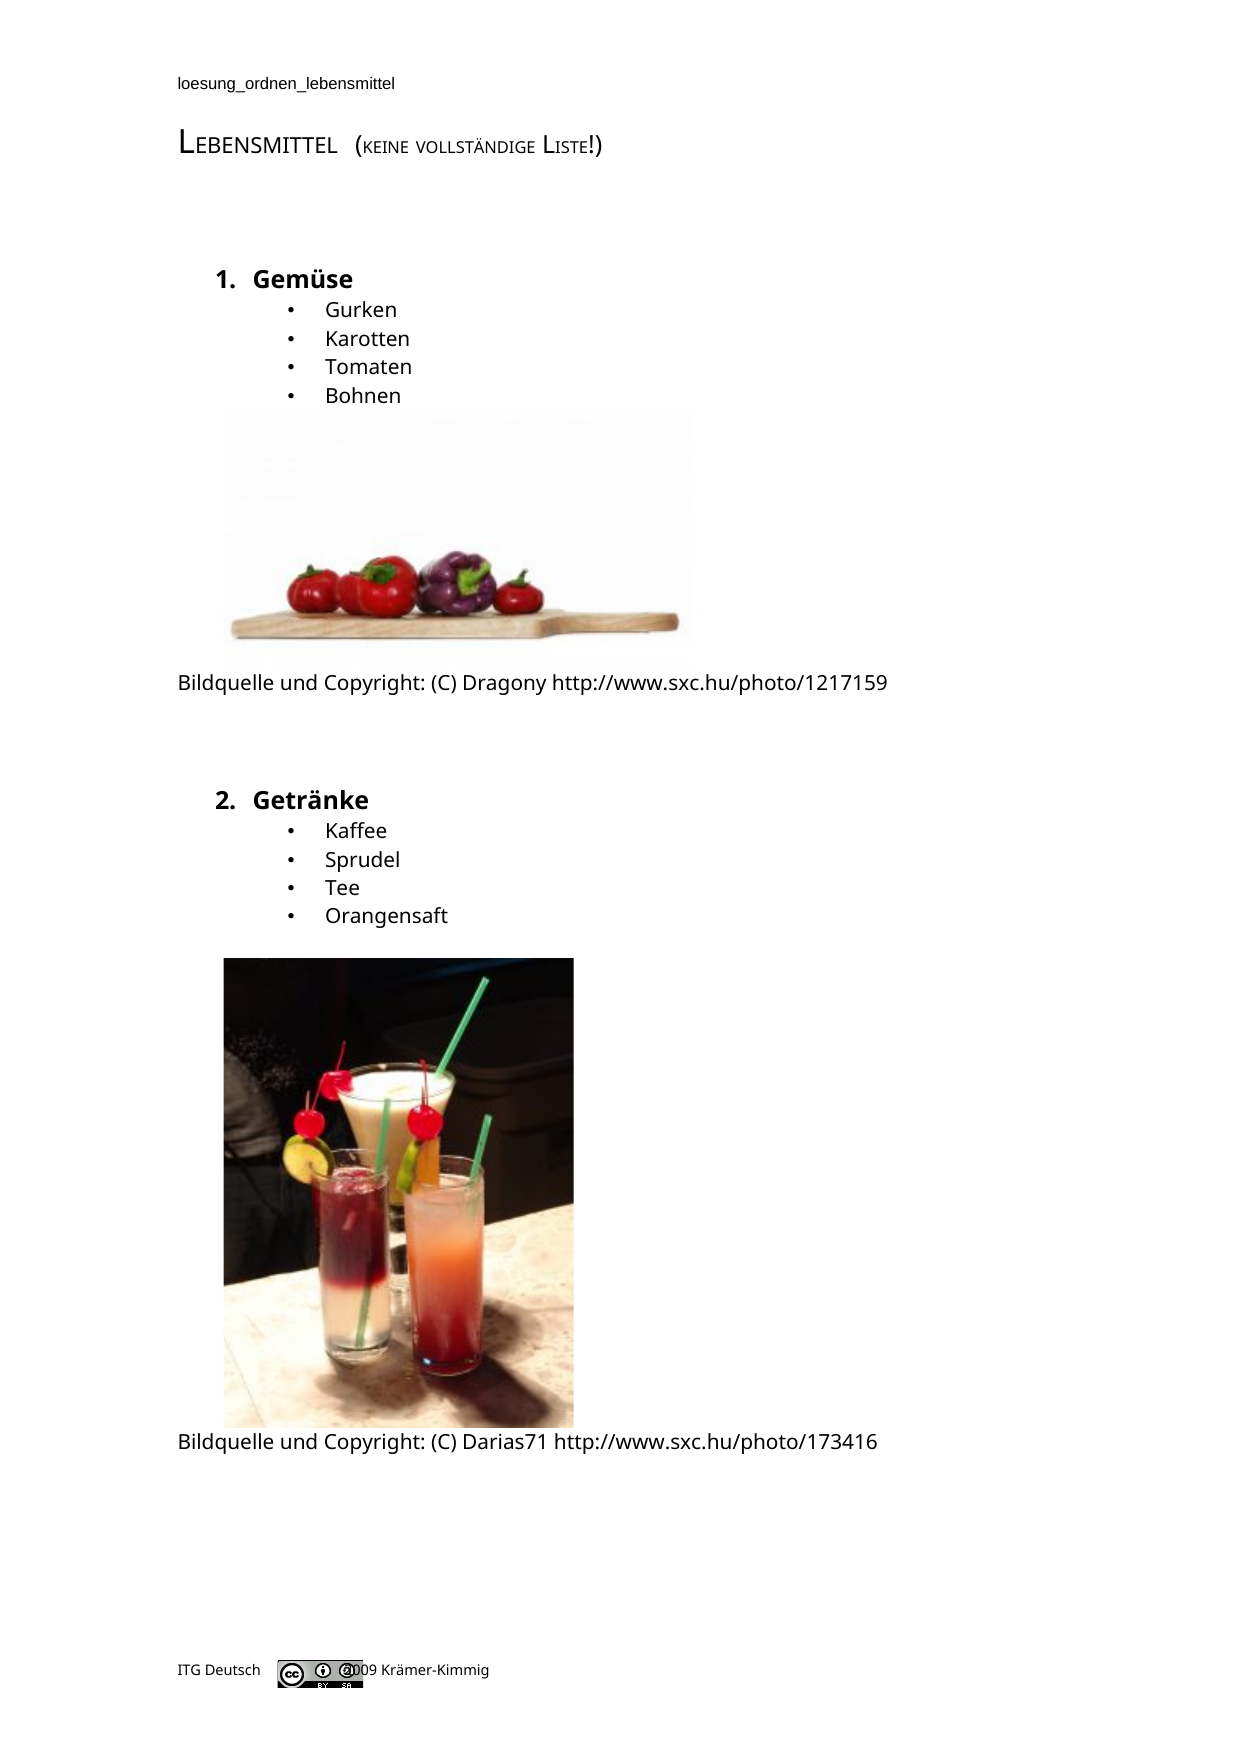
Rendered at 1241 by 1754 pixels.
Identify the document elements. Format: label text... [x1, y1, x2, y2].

text Bildquelle und Copyright: (C) Dragony http://www.sxc.hu/photo/1217159 [177, 409, 1092, 697]
list Orangensaft [287, 902, 1092, 930]
text Lebensmittel (keine vollständige Liste!) [177, 118, 1092, 163]
picture [277, 1660, 364, 1689]
picture [223, 958, 574, 1428]
list Sprudel [287, 845, 1092, 873]
list Tee [287, 873, 1092, 902]
list Karotten [287, 324, 1092, 352]
list Bohnen [287, 381, 1092, 409]
list Kaffee [287, 816, 1092, 845]
list Gemüse [215, 261, 1092, 295]
picture [223, 409, 692, 669]
text Bildquelle und Copyright: (C) Darias71 http://www.sxc.hu/photo/173416 [177, 958, 1092, 1456]
list Tomaten [287, 352, 1092, 381]
list Gurken [287, 295, 1092, 324]
list Getränke [215, 782, 1092, 816]
